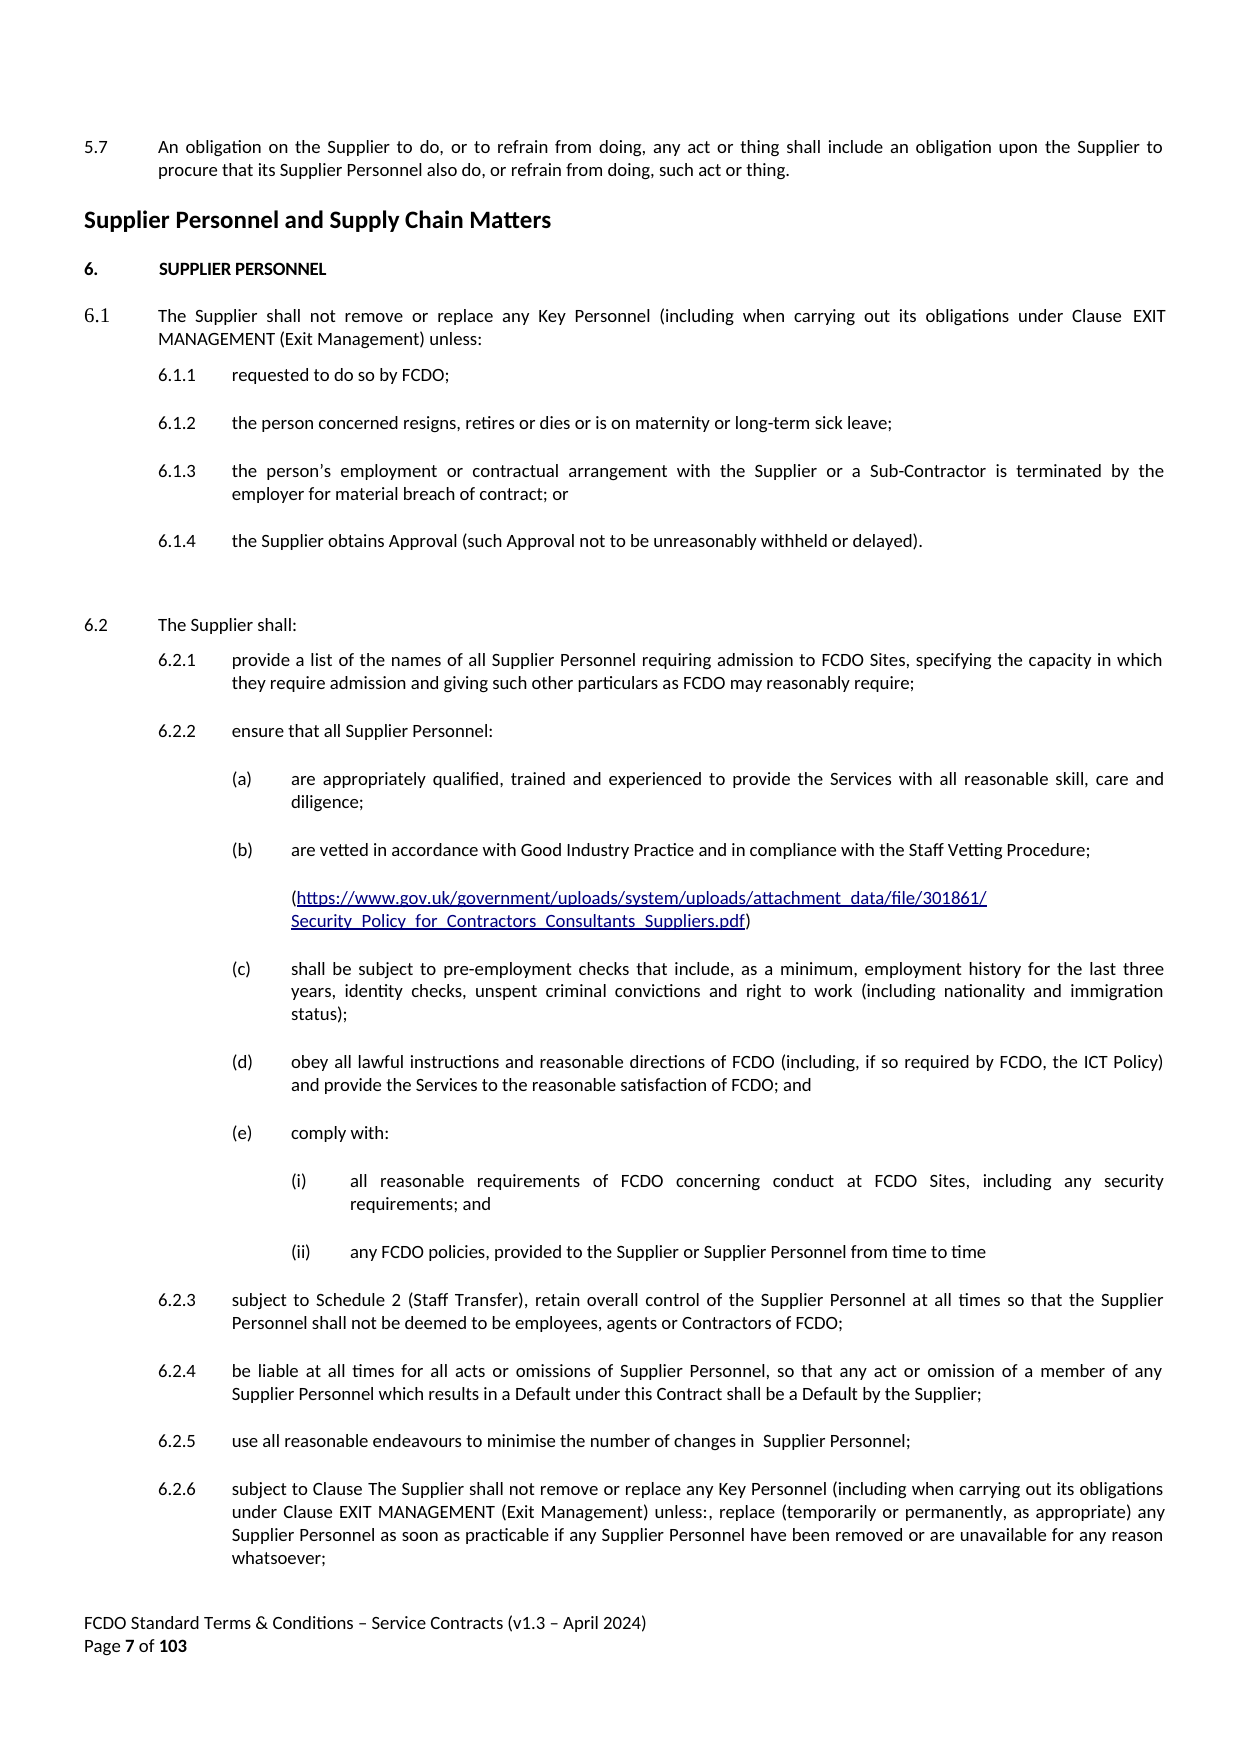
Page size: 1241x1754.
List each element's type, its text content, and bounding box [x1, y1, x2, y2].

list be liable at all times for all acts or omissions of Supplier Personnel, so that any act or omission of a member of any Supplier Personnel which results in a Default under this Contract shall be a Default by the Supplier; [158, 1359, 1166, 1405]
text (https://www.gov.uk/government/uploads/system/uploads/attachment_data/file/301861/Security_Policy_for_Contractors_Consultants_Suppliers.pdf) [291, 886, 1166, 932]
list An obligation on the Supplier to do, or to refrain from doing, any act or thing shall include an obligation upon the Supplier to procure that its Supplier Personnel also do, or refrain from doing, such act or thing. [84, 135, 1166, 181]
list are vetted in accordance with Good Industry Practice and in compliance with the Staff Vetting Procedure; [232, 838, 1166, 861]
list requested to do so by FCDO; [158, 363, 1166, 386]
list The Supplier shall not remove or replace any Key Personnel (including when carrying out its obligations under Clause 16 (Exit Management) unless: [84, 303, 1166, 351]
list SUPPLIER PERSONNEL [84, 258, 1166, 281]
list ensure that all Supplier Personnel: [158, 719, 1166, 742]
list subject to Clause 6.1, replace (temporarily or permanently, as appropriate) any Supplier Personnel as soon as practicable if any Supplier Personnel have been removed or are unavailable for any reason whatsoever; [158, 1478, 1166, 1569]
list any FCDO policies, provided to the Supplier or Supplier Personnel from time to time [291, 1240, 1166, 1263]
list subject to Schedule 2 (Staff Transfer), retain overall control of the Supplier Personnel at all times so that the Supplier Personnel shall not be deemed to be employees, agents or Contractors of FCDO; [158, 1288, 1166, 1334]
list all reasonable requirements of FCDO concerning conduct at FCDO Sites, including any security requirements; and [291, 1169, 1166, 1215]
list are appropriately qualified, trained and experienced to provide the Services with all reasonable skill, care and diligence; [232, 767, 1166, 813]
list comply with: [232, 1121, 1166, 1144]
list The Supplier shall: [84, 613, 1166, 636]
list the Supplier obtains Approval (such Approval not to be unreasonably withheld or delayed). [158, 530, 1166, 553]
list obey all lawful instructions and reasonable directions of FCDO (including, if so required by FCDO, the ICT Policy) and provide the Services to the reasonable satisfaction of FCDO; and [232, 1051, 1166, 1096]
list provide a list of the names of all Supplier Personnel requiring admission to FCDO Sites, specifying the capacity in which they require admission and giving such other particulars as FCDO may reasonably require; [158, 648, 1166, 694]
list use all reasonable endeavours to minimise the number of changes in Supplier Personnel; [158, 1430, 1166, 1453]
list the person’s employment or contractual arrangement with the Supplier or a Sub-Contractor is terminated by the employer for material breach of contract; or [158, 459, 1166, 505]
list the person concerned resigns, retires or dies or is on maternity or long-term sick leave; [158, 411, 1166, 434]
list shall be subject to pre-employment checks that include, as a minimum, employment history for the last three years, identity checks, unspent criminal convictions and right to work (including nationality and immigration status); [232, 957, 1166, 1026]
text Supplier Personnel and Supply Chain Matters [84, 204, 1166, 235]
